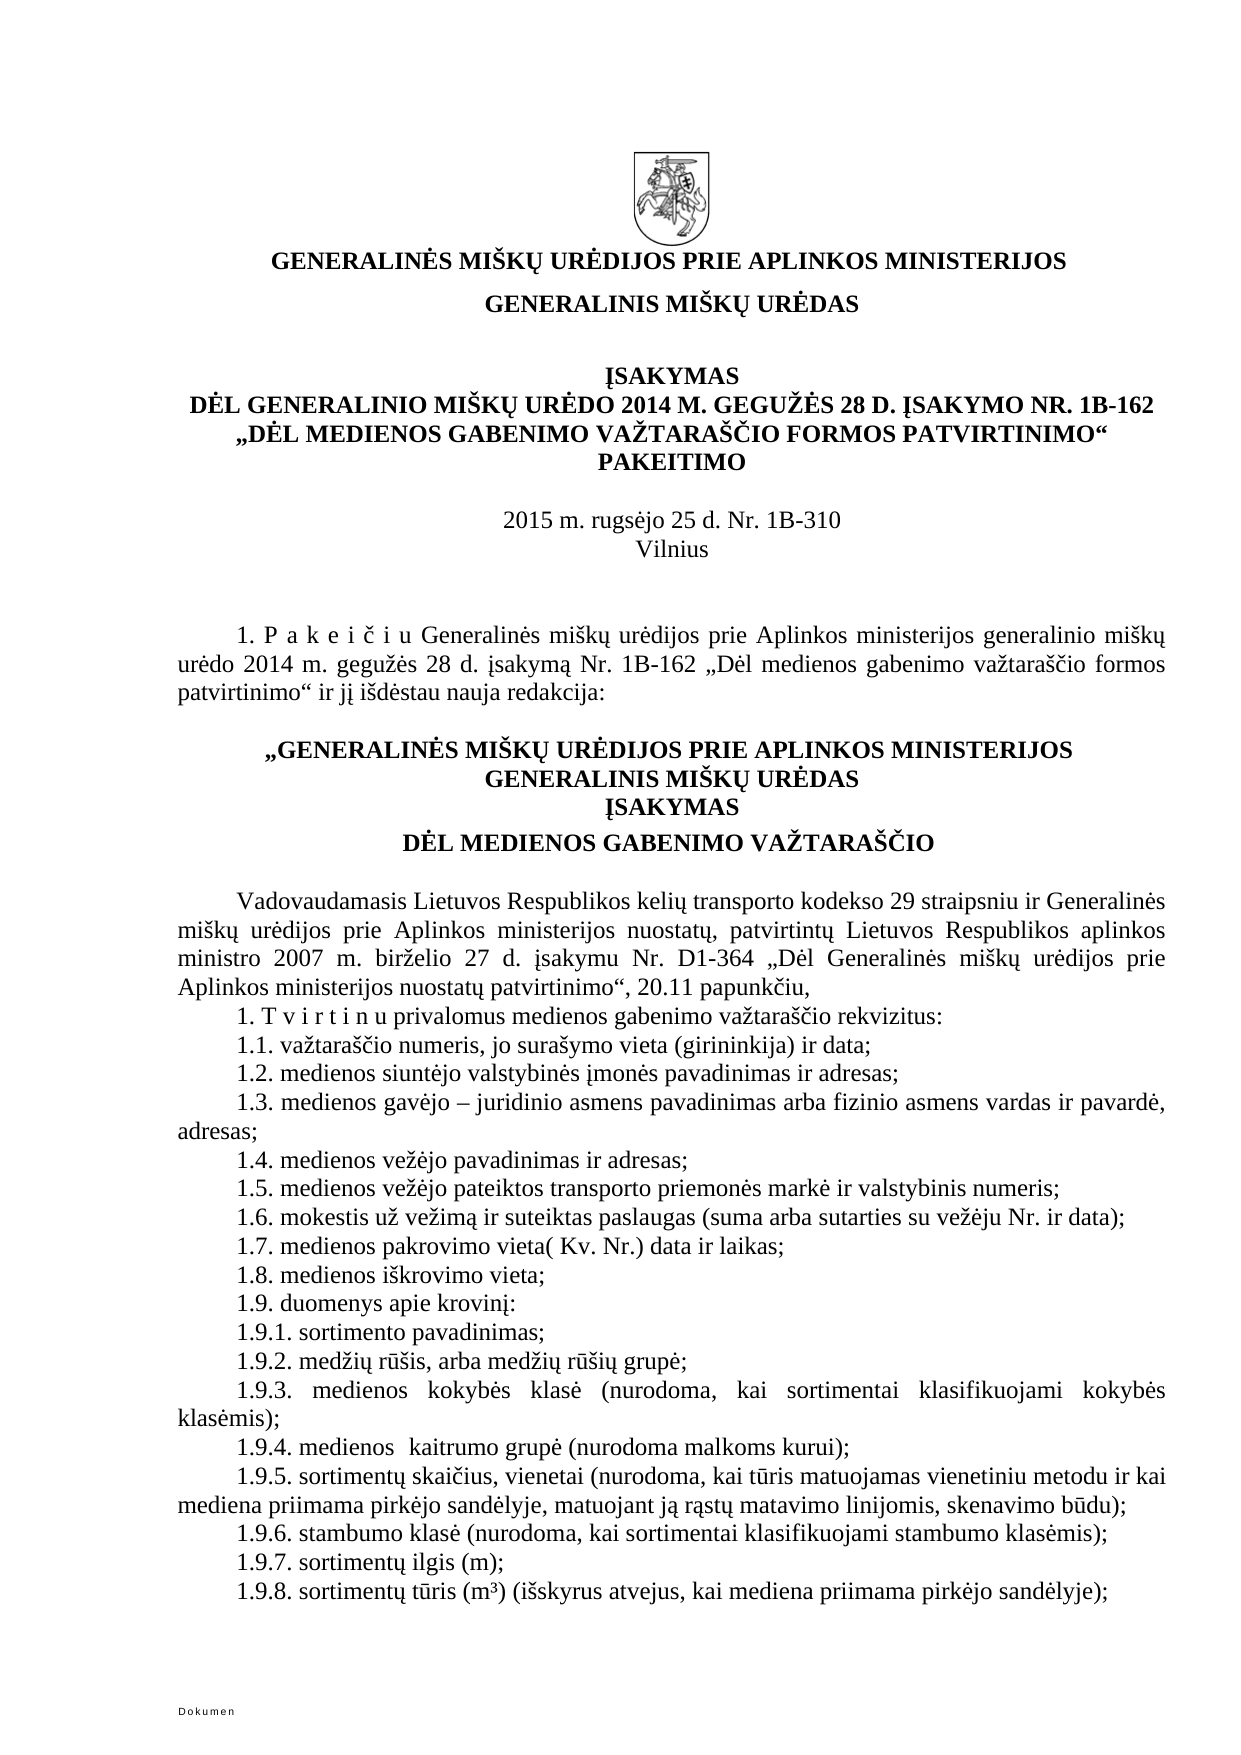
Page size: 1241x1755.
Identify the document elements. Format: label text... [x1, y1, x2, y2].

text 1.9.4. medienos kaitrumo grupė (nurodoma malkoms kurui); [177, 1432, 1167, 1461]
text 1. P a k e i č i u Generalinės miškų urėdijos prie Aplinkos ministerijos generalinio miškų urėdo 2014 m. gegužės 28 d. įsakymą Nr. 1B-162 „Dėl medienos gabenimo važtaraščio formos patvirtinimo“ ir jį išdėstau nauja redakcija: [177, 620, 1167, 706]
text 1.7. medienos pakrovimo vieta( Kv. Nr.) data ir laikas; [177, 1231, 1167, 1260]
text 1.9.6. stambumo klasė (nurodoma, kai sortimentai klasifikuojami stambumo klasėmis); [177, 1518, 1167, 1547]
text 1.9.8. sortimentų tūris (m³) (išskyrus atvejus, kai mediena priimama pirkėjo sandėlyje); [177, 1576, 1167, 1605]
text 1.9. duomenys apie krovinį: [177, 1288, 1167, 1317]
text 1.1. važtaraščio numeris, jo surašymo vieta (girininkija) ir data; [177, 1030, 1167, 1058]
text Vilnius [177, 534, 1167, 562]
text 2015 m. rugsėjo 25 d. Nr. 1B-310 [177, 505, 1167, 534]
text 1.9.5. sortimentų skaičius, vienetai (nurodoma, kai tūris matuojamas vienetiniu metodu ir kai mediena priimama pirkėjo sandėlyje, matuojant ją rąstų matavimo linijomis, skenavimo būdu); [177, 1461, 1167, 1518]
text GENERALINĖS MIŠKŲ URĖDIJOS PRIE APLINKOS MINISTERIJOS [177, 246, 1167, 275]
text 1.2. medienos siuntėjo valstybinės įmonės pavadinimas ir adresas; [177, 1058, 1167, 1087]
text GENERALINIS MIŠKŲ URĖDAS [177, 289, 1167, 318]
text 1.9.2. medžių rūšis, arba medžių rūšių grupė; [177, 1346, 1167, 1375]
text 1.5. medienos vežėjo pateiktos transporto priemonės markė ir valstybinis numeris; [177, 1173, 1167, 1202]
text 1.9.7. sortimentų ilgis (m); [177, 1547, 1167, 1576]
text 1.9.3. medienos kokybės klasė (nurodoma, kai sortimentai klasifikuojami kokybės klasėmis); [177, 1375, 1167, 1432]
text 1.4. medienos vežėjo pavadinimas ir adresas; [177, 1145, 1167, 1173]
text dėl medienos gabenimo važtaraščio [177, 828, 1167, 857]
text ĮSAKYMAS [177, 361, 1167, 390]
text 1.8. medienos iškrovimo vieta; [177, 1260, 1167, 1288]
text Vadovaudamasis Lietuvos Respublikos kelių transporto kodekso 29 straipsniu ir Generalinės miškų urėdijos prie Aplinkos ministerijos nuostatų, patvirtintų Lietuvos Respublikos aplinkos ministro 2007 m. birželio 27 d. įsakymu Nr. D1-364 „Dėl Generalinės miškų urėdijos prie Aplinkos ministerijos nuostatų patvirtinimo“, 20.11 papunkčiu, [177, 886, 1167, 1001]
text generalinis miškų urėdas [177, 764, 1167, 792]
text „generalinės miškų urėdijos prie aplinkos ministerijos [177, 735, 1167, 764]
text 1. T v i r t i n u privalomus medienos gabenimo važtaraščio rekvizitus: [177, 1001, 1167, 1030]
text DĖL GENERALINIO MIŠKŲ URĖDO 2014 m. gegužės 28 d. įsakymo Nr. 1B-162 „DĖL MEDIENOS GABENIMO VAŽTARAŠČIO FORMOS PATVIRTINIMO“ pakeitimo [177, 390, 1167, 476]
text 1.9.1. sortimento pavadinimas; [177, 1317, 1167, 1346]
text ĮSAKYMAS [177, 792, 1167, 821]
text 1.3. medienos gavėjo – juridinio asmens pavadinimas arba fizinio asmens vardas ir pavardė, adresas; [177, 1087, 1167, 1145]
text 1.6. mokestis už vežimą ir suteiktas paslaugas (suma arba sutarties su vežėju Nr. ir data); [177, 1202, 1167, 1231]
